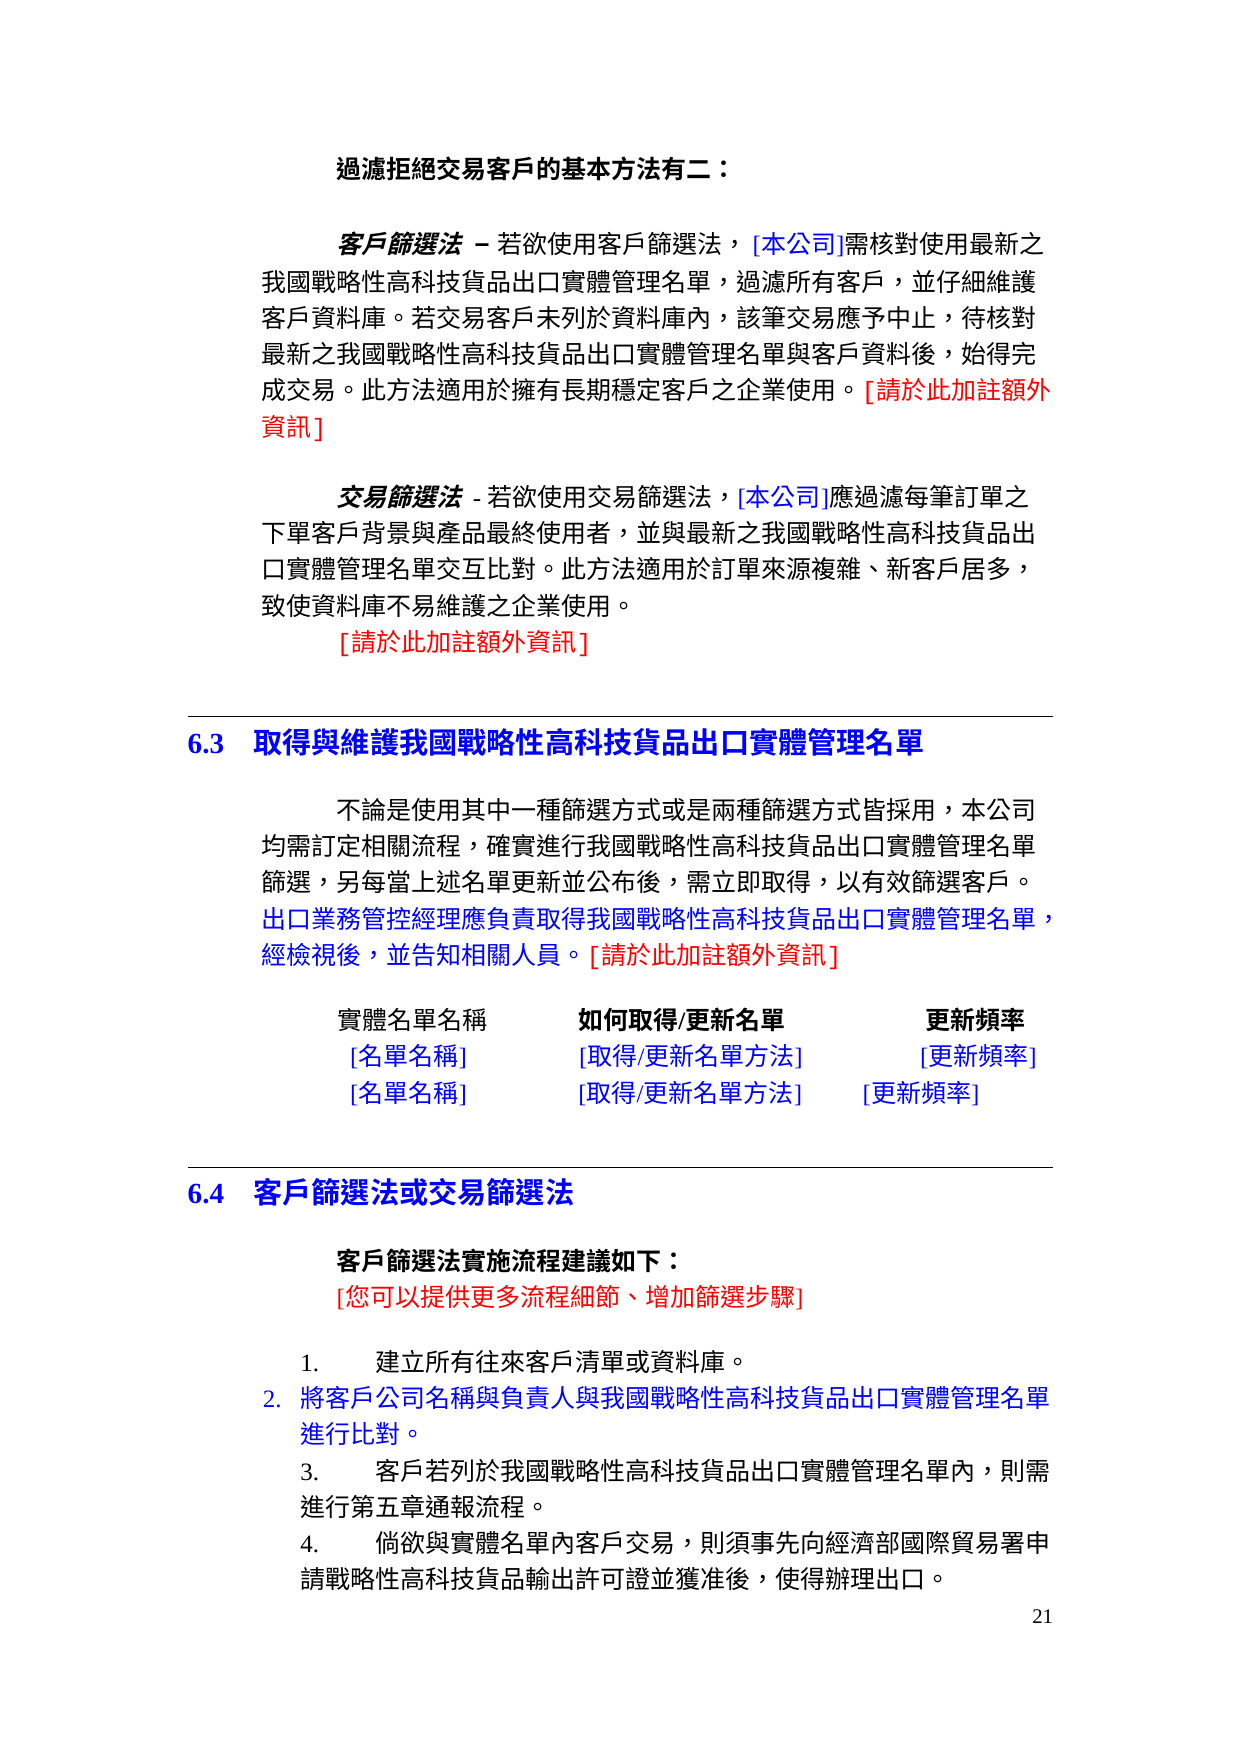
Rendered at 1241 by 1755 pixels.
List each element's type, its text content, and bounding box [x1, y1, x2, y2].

text 過濾拒絕交易客戶的基本方法有二： [261, 150, 1053, 186]
text [請於此加註額外資訊] [261, 622, 1053, 659]
text [您可以提供更多流程細節、增加篩選步驟] [261, 1277, 1053, 1313]
list 客戶若列於我國戰略性高科技貨品出口實體管理名單內，則需進行第五章通報流程。 [300, 1451, 1053, 1523]
subtitle 6.3 取得與維護我國戰略性高科技貨品出口實體管理名單 [187, 717, 1053, 762]
text [名單名稱] [取得/更新名單方法] [更新頻率] [216, 1037, 1053, 1073]
text [名單名稱] [取得/更新名單方法] [更新頻率] [216, 1073, 1053, 1109]
list 將客戶公司名稱與負責人與我國戰略性高科技貨品出口實體管理名單進行比對。 [263, 1378, 1053, 1451]
text 不論是使用其中一種篩選方式或是兩種篩選方式皆採用，本公司均需訂定相關流程，確實進行我國戰略性高科技貨品出口實體管理名單篩選，另每當上述名單更新並公布後，需立即取得，以有效篩選客戶。出口業務管控經理應負責取得我國戰略性高科技貨品出口實體管理名單，經檢視後，並告知相關人員。[請於此加註額外資訊] [261, 790, 1053, 972]
list 建立所有往來客戶清單或資料庫。 [300, 1342, 1053, 1378]
list 倘欲與實體名單內客戶交易，則須事先向經濟部國際貿易署申請戰略性高科技貨品輸出許可證並獲准後，使得辦理出口。 [300, 1523, 1053, 1596]
subtitle 6.4 客戶篩選法或交易篩選法 [187, 1168, 1053, 1212]
text 交易篩選法 - 若欲使用交易篩選法，[本公司]應過濾每筆訂單之下單客戶背景與產品最終使用者，並與最新之我國戰略性高科技貨品出口實體管理名單交互比對。此方法適用於訂單來源複雜、新客戶居多，致使資料庫不易維護之企業使用。 [261, 477, 1053, 622]
text 客戶篩選法實施流程建議如下： [261, 1241, 1053, 1277]
text 實體名單名稱 如何取得/更新名單 更新頻率 [216, 1001, 1053, 1037]
text 客戶篩選法 – 若欲使用客戶篩選法， [本公司]需核對使用最新之我國戰略性高科技貨品出口實體管理名單，過濾所有客戶，並仔細維護客戶資料庫。若交易客戶未列於資料庫內，該筆交易應予中止，待核對最新之我國戰略性高科技貨品出口實體管理名單與客戶資料後，始得完成交易。此方法適用於擁有長期穩定客戶之企業使用。[請於此加註額外資訊] [261, 220, 1053, 444]
